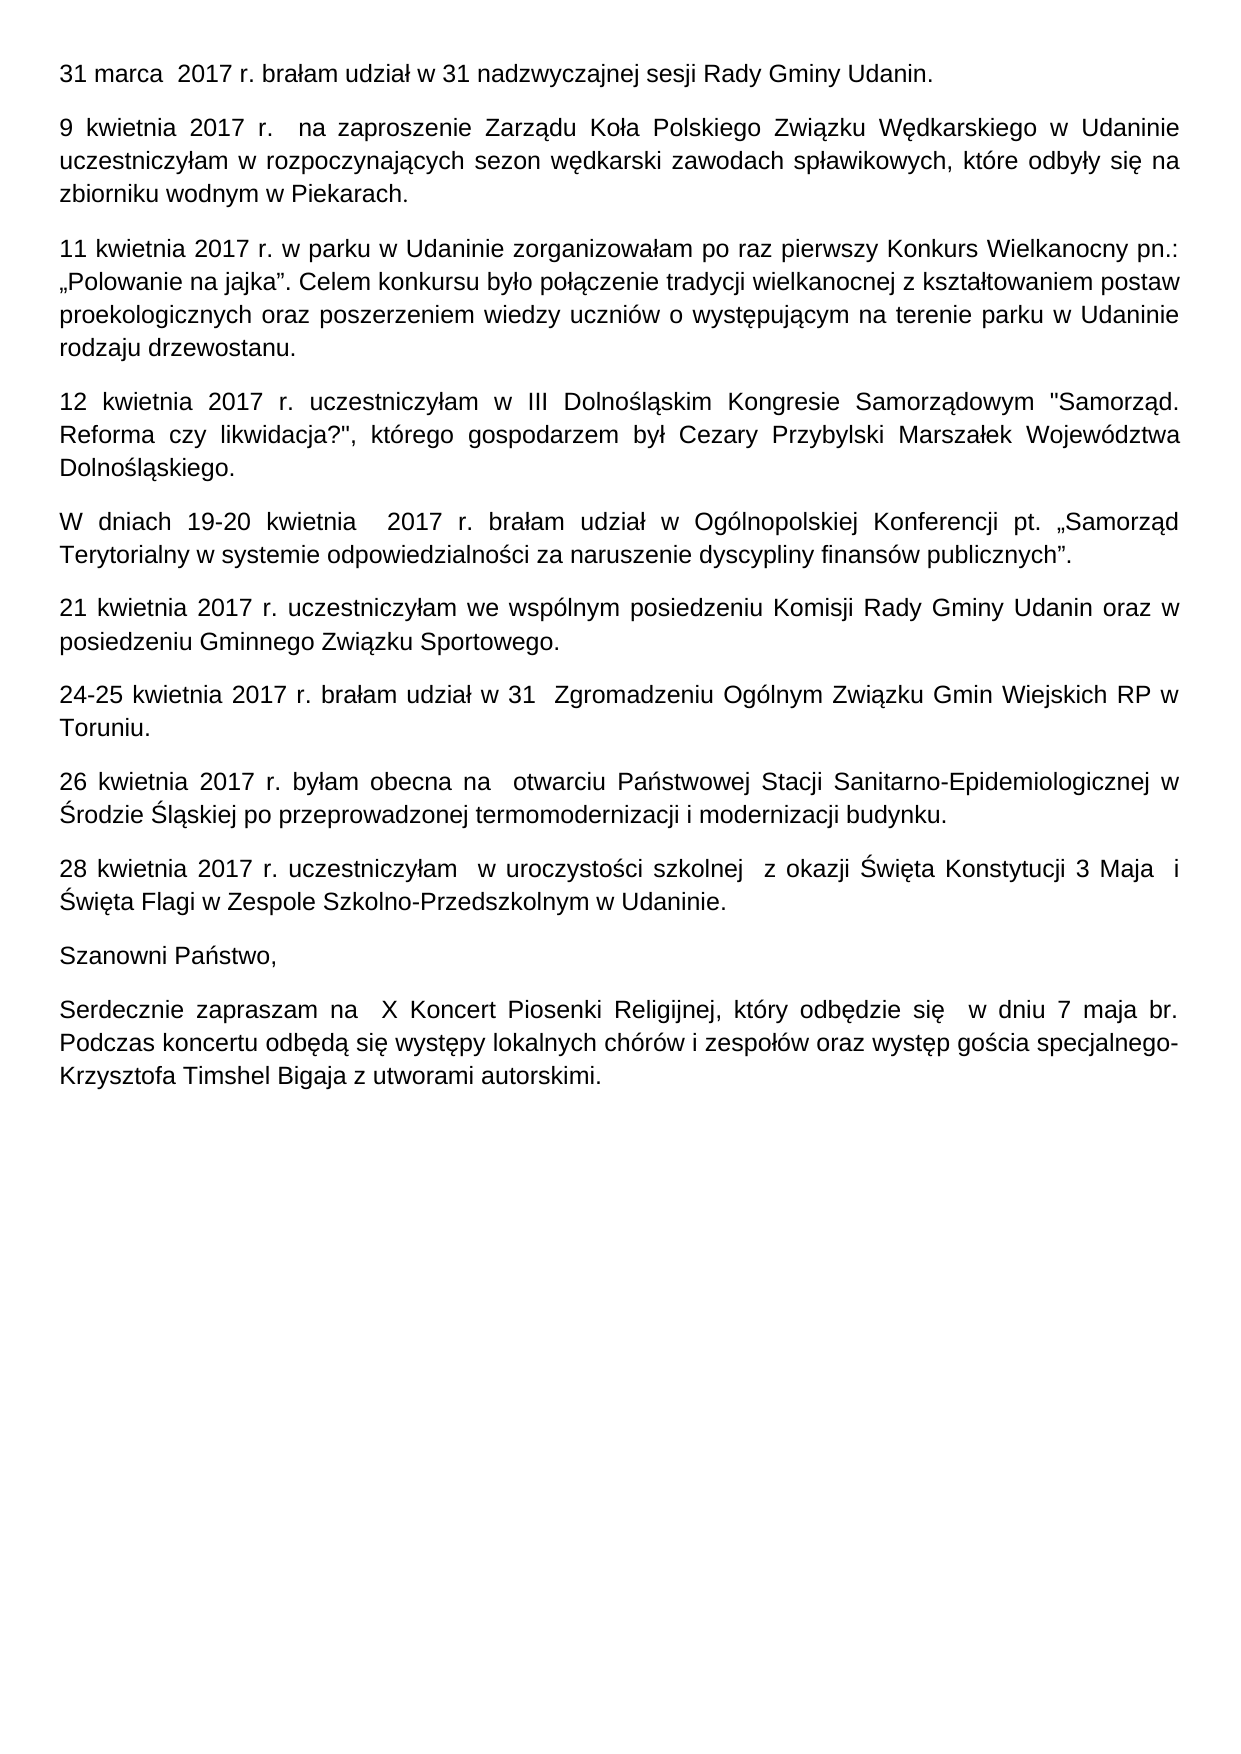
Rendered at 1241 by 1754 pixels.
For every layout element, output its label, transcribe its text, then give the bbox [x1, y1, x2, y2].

text 11 kwietnia 2017 r. w parku w Udaninie zorganizowałam po raz pierwszy Konkurs Wielkanocny pn.: „Polowanie na jajka”. Celem konkursu było połączenie tradycji wielkanocnej z kształtowaniem postaw proekologicznych oraz poszerzeniem wiedzy uczniów o występującym na terenie parku w Udaninie rodzaju drzewostanu. [59, 234, 1181, 362]
text 12 kwietnia 2017 r. uczestniczyłam w III Dolnośląskim Kongresie Samorządowym "Samorząd. Reforma czy likwidacja?", którego gospodarzem był Cezary Przybylski Marszałek Województwa Dolnośląskiego. [59, 387, 1181, 481]
text Serdecznie zapraszam na X Koncert Piosenki Religijnej, który odbędzie się w dniu 7 maja br. Podczas koncertu odbędą się występy lokalnych chórów i zespołów oraz występ gościa specjalnego- Krzysztofa Timshel Bigaja z utworami autorskimi. [59, 995, 1181, 1089]
text Szanowni Państwo, [59, 941, 1181, 970]
text 28 kwietnia 2017 r. uczestniczyłam w uroczystości szkolnej z okazji Święta Konstytucji 3 Maja i Święta Flagi w Zespole Szkolno-Przedszkolnym w Udaninie. [59, 854, 1181, 916]
text 31 marca 2017 r. brałam udział w 31 nadzwyczajnej sesji Rady Gminy Udanin. [59, 59, 1181, 88]
text 21 kwietnia 2017 r. uczestniczyłam we wspólnym posiedzeniu Komisji Rady Gminy Udanin oraz w posiedzeniu Gminnego Związku Sportowego. [59, 593, 1181, 655]
text 9 kwietnia 2017 r. na zaproszenie Zarządu Koła Polskiego Związku Wędkarskiego w Udaninie uczestniczyłam w rozpoczynających sezon wędkarski zawodach spławikowych, które odbyły się na zbiorniku wodnym w Piekarach. [59, 113, 1181, 208]
text 26 kwietnia 2017 r. byłam obecna na otwarciu Państwowej Stacji Sanitarno-Epidemiologicznej w Środzie Śląskiej po przeprowadzonej termomodernizacji i modernizacji budynku. [59, 767, 1181, 829]
text 24-25 kwietnia 2017 r. brałam udział w 31 Zgromadzeniu Ogólnym Związku Gmin Wiejskich RP w Toruniu. [59, 680, 1181, 742]
text W dniach 19-20 kwietnia 2017 r. brałam udział w Ogólnopolskiej Konferencji pt. „Samorząd Terytorialny w systemie odpowiedzialności za naruszenie dyscypliny finansów publicznych”. [59, 507, 1181, 568]
